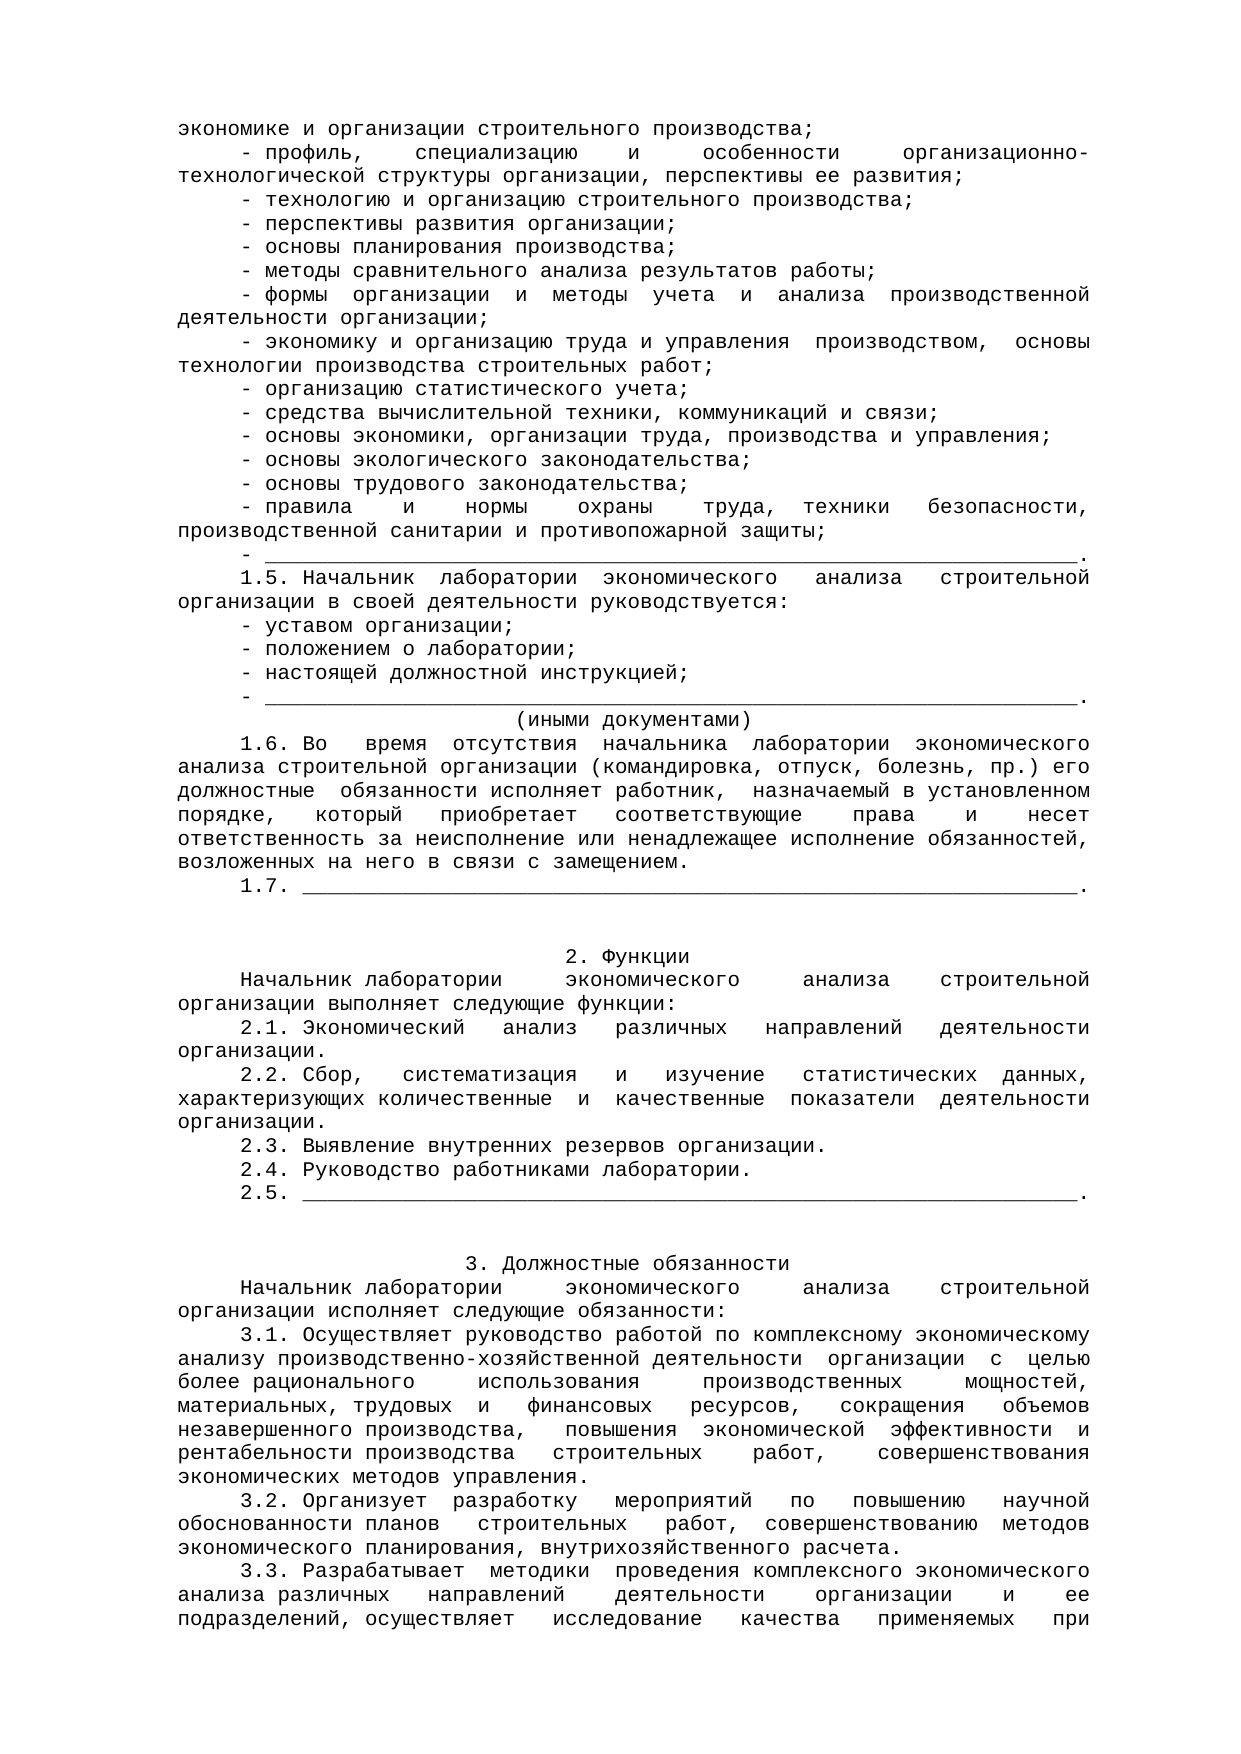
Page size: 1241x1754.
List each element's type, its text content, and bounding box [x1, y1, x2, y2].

text рентабельности производства строительных работ, совершенствования [177, 1442, 1152, 1466]
text - положением о лаборатории; [177, 638, 1152, 662]
text незавершенного производства, повышения экономической эффективности и [177, 1419, 1152, 1442]
text Начальник лаборатории экономического анализа строительной [177, 1277, 1152, 1300]
text 1.5. Начальник лаборатории экономического анализа строительной [177, 567, 1152, 591]
text ответственность за неисполнение или ненадлежащее исполнение обязанностей, [177, 827, 1152, 851]
text деятельности организации; [177, 307, 1152, 331]
text организации исполняет следующие обязанности: [177, 1300, 1152, 1324]
text Начальник лаборатории экономического анализа строительной [177, 969, 1152, 993]
text - технологию и организацию строительного производства; [177, 189, 1152, 213]
text - основы экономики, организации труда, производства и управления; [177, 426, 1152, 449]
text - основы планирования производства; [177, 236, 1152, 260]
text экономического планирования, внутрихозяйственного расчета. [177, 1537, 1152, 1561]
text обоснованности планов строительных работ, совершенствованию методов [177, 1513, 1152, 1537]
text характеризующих количественные и качественные показатели деятельности [177, 1088, 1152, 1111]
text организации выполняет следующие функции: [177, 993, 1152, 1017]
text (иными документами) [177, 709, 1152, 733]
text - перспективы развития организации; [177, 213, 1152, 236]
text 2.2. Сбор, систематизация и изучение статистических данных, [177, 1064, 1152, 1088]
text - настоящей должностной инструкцией; [177, 662, 1152, 686]
text - _________________________________________________________________. [177, 544, 1152, 567]
text 3.2. Организует разработку мероприятий по повышению научной [177, 1489, 1152, 1513]
text материальных, трудовых и финансовых ресурсов, сокращения объемов [177, 1395, 1152, 1419]
text анализу производственно-хозяйственной деятельности организации с целью [177, 1348, 1152, 1371]
text 3.3. Разрабатывает методики проведения комплексного экономического [177, 1561, 1152, 1584]
text технологии производства строительных работ; [177, 354, 1152, 378]
text экономических методов управления. [177, 1466, 1152, 1489]
text 2.3. Выявление внутренних резервов организации. [177, 1135, 1152, 1158]
text 3. Должностные обязанности [177, 1253, 1152, 1277]
text - методы сравнительного анализа результатов работы; [177, 260, 1152, 284]
text - правила и нормы охраны труда, техники безопасности, [177, 496, 1152, 520]
text - основы трудового законодательства; [177, 473, 1152, 496]
text анализа строительной организации (командировка, отпуск, болезнь, пр.) его [177, 757, 1152, 780]
text должностные обязанности исполняет работник, назначаемый в установленном [177, 780, 1152, 804]
text 2.5. ______________________________________________________________. [177, 1182, 1152, 1206]
text 1.7. ______________________________________________________________. [177, 875, 1152, 898]
text технологической структуры организации, перспективы ее развития; [177, 165, 1152, 189]
text производственной санитарии и противопожарной защиты; [177, 520, 1152, 544]
text экономике и организации строительного производства; [177, 118, 1152, 142]
text 2.4. Руководство работниками лаборатории. [177, 1158, 1152, 1182]
text 3.1. Осуществляет руководство работой по комплексному экономическому [177, 1324, 1152, 1348]
text 1.6. Во время отсутствия начальника лаборатории экономического [177, 733, 1152, 757]
text подразделений, осуществляет исследование качества применяемых при [177, 1608, 1152, 1631]
text 2. Функции [177, 946, 1152, 969]
text более рационального использования производственных мощностей, [177, 1371, 1152, 1395]
text организации. [177, 1040, 1152, 1064]
text возложенных на него в связи с замещением. [177, 851, 1152, 875]
text - организацию статистического учета; [177, 378, 1152, 402]
text - средства вычислительной техники, коммуникаций и связи; [177, 402, 1152, 426]
text организации в своей деятельности руководствуется: [177, 591, 1152, 615]
text - уставом организации; [177, 615, 1152, 638]
text - профиль, специализацию и особенности организационно- [177, 142, 1152, 165]
text - основы экологического законодательства; [177, 449, 1152, 473]
text анализа различных направлений деятельности организации и ее [177, 1584, 1152, 1608]
text организации. [177, 1111, 1152, 1135]
text порядке, который приобретает соответствующие права и несет [177, 804, 1152, 827]
text - _________________________________________________________________. [177, 686, 1152, 709]
text - формы организации и методы учета и анализа производственной [177, 284, 1152, 307]
text - экономику и организацию труда и управления производством, основы [177, 331, 1152, 354]
text 2.1. Экономический анализ различных направлений деятельности [177, 1017, 1152, 1040]
